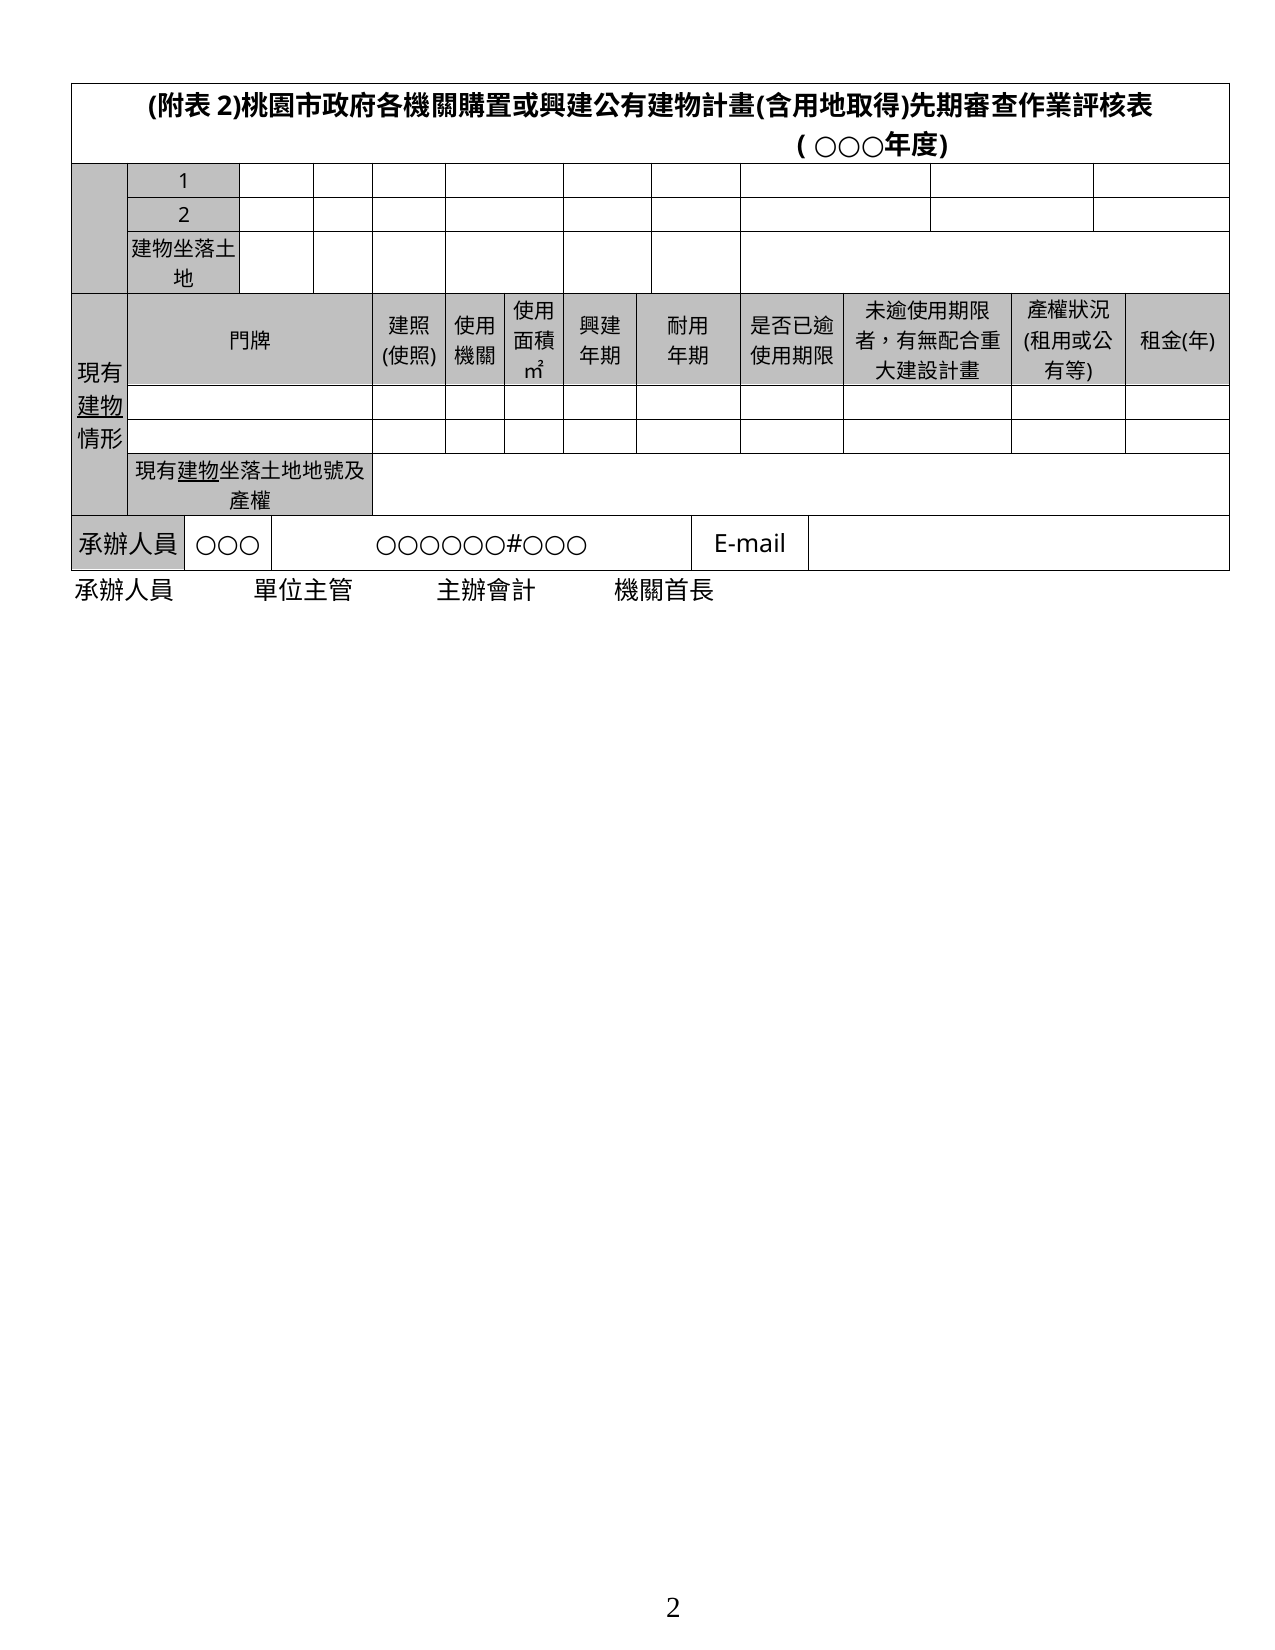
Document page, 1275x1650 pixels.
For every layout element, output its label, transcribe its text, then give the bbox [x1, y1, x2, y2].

table_cell [373, 232, 445, 293]
table_cell 現有建物情形 [72, 294, 127, 515]
table_cell [1126, 386, 1229, 419]
table_cell [809, 516, 1229, 569]
table_cell [505, 420, 563, 453]
table_cell [564, 164, 651, 197]
table_cell [741, 164, 930, 197]
table_cell 1 [128, 164, 239, 197]
table_cell [652, 164, 740, 197]
table_cell [446, 386, 504, 419]
table_cell [564, 232, 651, 293]
table_cell [741, 420, 843, 453]
table_cell [564, 386, 636, 419]
table_cell 租金(年) [1126, 294, 1229, 384]
table_header (附表2)桃園市政府各機關購置或興建公有建物計畫(含用地取得)先期審查作業評核表 ( ○○○年度) [72, 84, 1229, 162]
table_cell [240, 164, 313, 197]
table_cell [240, 198, 313, 231]
table_cell [741, 232, 1229, 293]
table_cell [931, 164, 1093, 197]
table_cell [128, 420, 372, 453]
table_cell 建照 (使照) [373, 294, 445, 384]
table_cell [240, 232, 313, 293]
table_cell [1094, 198, 1229, 231]
table_cell [373, 454, 1229, 515]
table_cell [314, 164, 372, 197]
table_cell [637, 420, 740, 453]
table_cell [652, 232, 740, 293]
table_cell [637, 386, 740, 419]
table_cell 建物坐落土地 [128, 232, 239, 293]
table_cell [446, 232, 563, 293]
table_cell [564, 198, 651, 231]
table_cell [446, 420, 504, 453]
table_cell [373, 164, 445, 197]
table_cell [314, 198, 372, 231]
table_cell 現有建物坐落土地地號及產權 [128, 454, 372, 515]
table_cell [446, 198, 563, 231]
table_cell [373, 420, 445, 453]
table_cell 承辦人員 單位主管 主辦會計 機關首長 [72, 571, 1229, 743]
table_cell 產權狀況(租用或公有等) [1012, 294, 1125, 384]
table_cell E-mail [692, 516, 808, 569]
table_cell [128, 386, 372, 419]
table_cell [446, 164, 563, 197]
table_cell [373, 386, 445, 419]
table_cell 2 [128, 198, 239, 231]
table_cell 興建 年期 [564, 294, 636, 384]
table_cell 耐用 年期 [637, 294, 740, 384]
table_cell ○○○ [185, 516, 271, 569]
table_cell [844, 386, 1011, 419]
table_cell [564, 420, 636, 453]
table_cell ○○○○○○#○○○ [272, 516, 691, 569]
table_cell [314, 232, 372, 293]
table_cell 未逾使用期限者，有無配合重大建設計畫 [844, 294, 1011, 384]
table_cell 使用面積㎡ [505, 294, 563, 384]
table_cell [931, 198, 1093, 231]
table_cell [844, 420, 1011, 453]
table_cell 使用 機關 [446, 294, 504, 384]
table_cell [505, 386, 563, 419]
table_cell 承辦人員 [72, 516, 184, 569]
table_cell [1012, 420, 1125, 453]
table_cell [1094, 164, 1229, 197]
table_cell [741, 198, 930, 231]
table_cell 是否已逾使用期限 [741, 294, 843, 384]
table_cell 門牌 [128, 294, 372, 384]
table_cell [373, 198, 445, 231]
table_cell [1126, 420, 1229, 453]
table_cell [1012, 386, 1125, 419]
table_cell [652, 198, 740, 231]
table_cell [741, 386, 843, 419]
